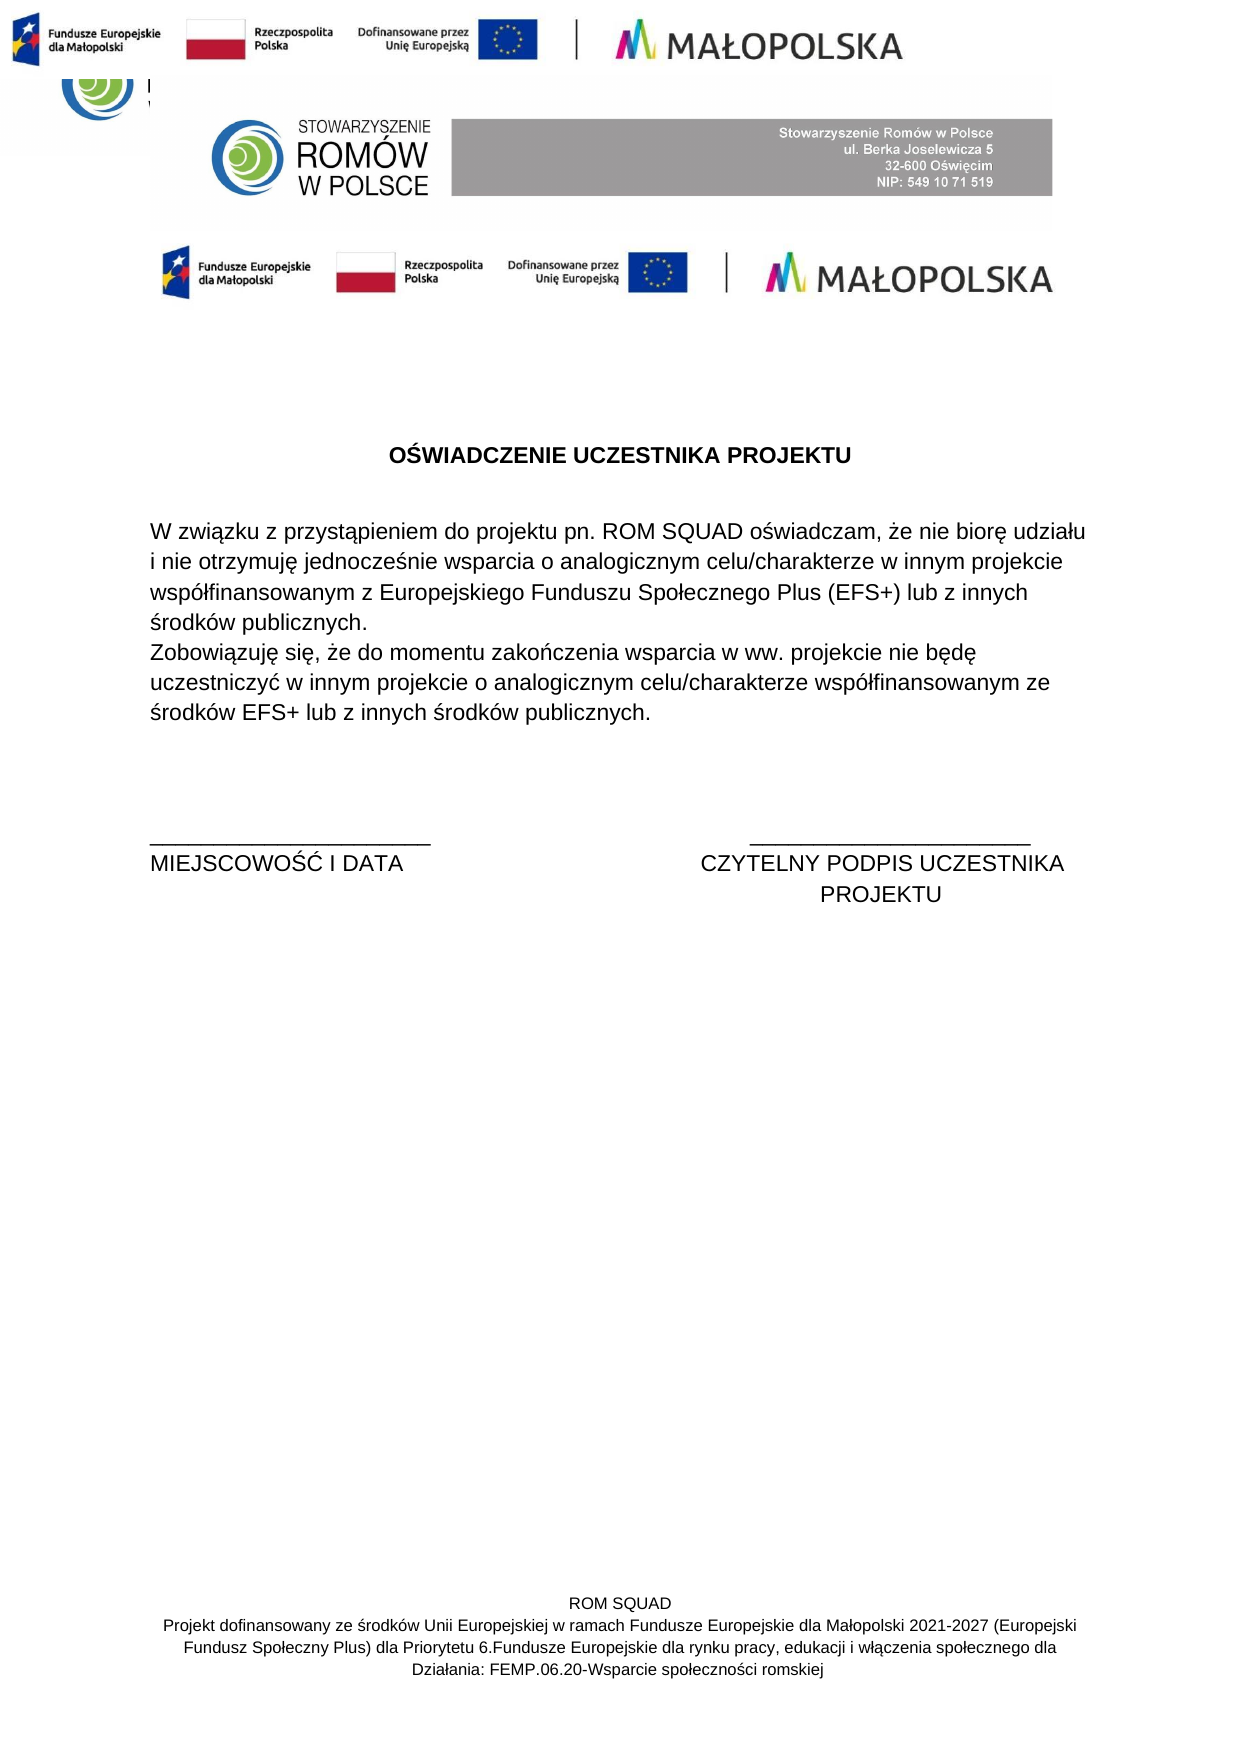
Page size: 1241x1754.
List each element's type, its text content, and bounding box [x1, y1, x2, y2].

picture [0, 0, 1053, 231]
text Zobowiązuję się, że do momentu zakończenia wsparcia w ww. projekcie nie będę uczestniczyć w innym projekcie o analogicznym celu/charakterze współfinansowanym ze środków EFS+ lub z innych środków publicznych. [150, 639, 1090, 726]
text ______________________ ______________________ [150, 820, 1090, 847]
text OŚWIADCZENIE UCZESTNIKA PROJEKTU [150, 442, 1090, 469]
picture [150, 232, 1066, 312]
text W związku z przystąpieniem do projektu pn. ROM SQUAD oświadczam, że nie biorę udziału i nie otrzymuję jednocześnie wsparcia o analogicznym celu/charakterze w innym projekcie współfinansowanym z Europejskiego Funduszu Społecznego Plus (EFS+) lub z innych środków publicznych. [150, 518, 1090, 635]
text MIEJSCOWOŚĆ I DATA CZYTELNY PODPIS UCZESTNIKA PROJEKTU [150, 850, 1090, 907]
